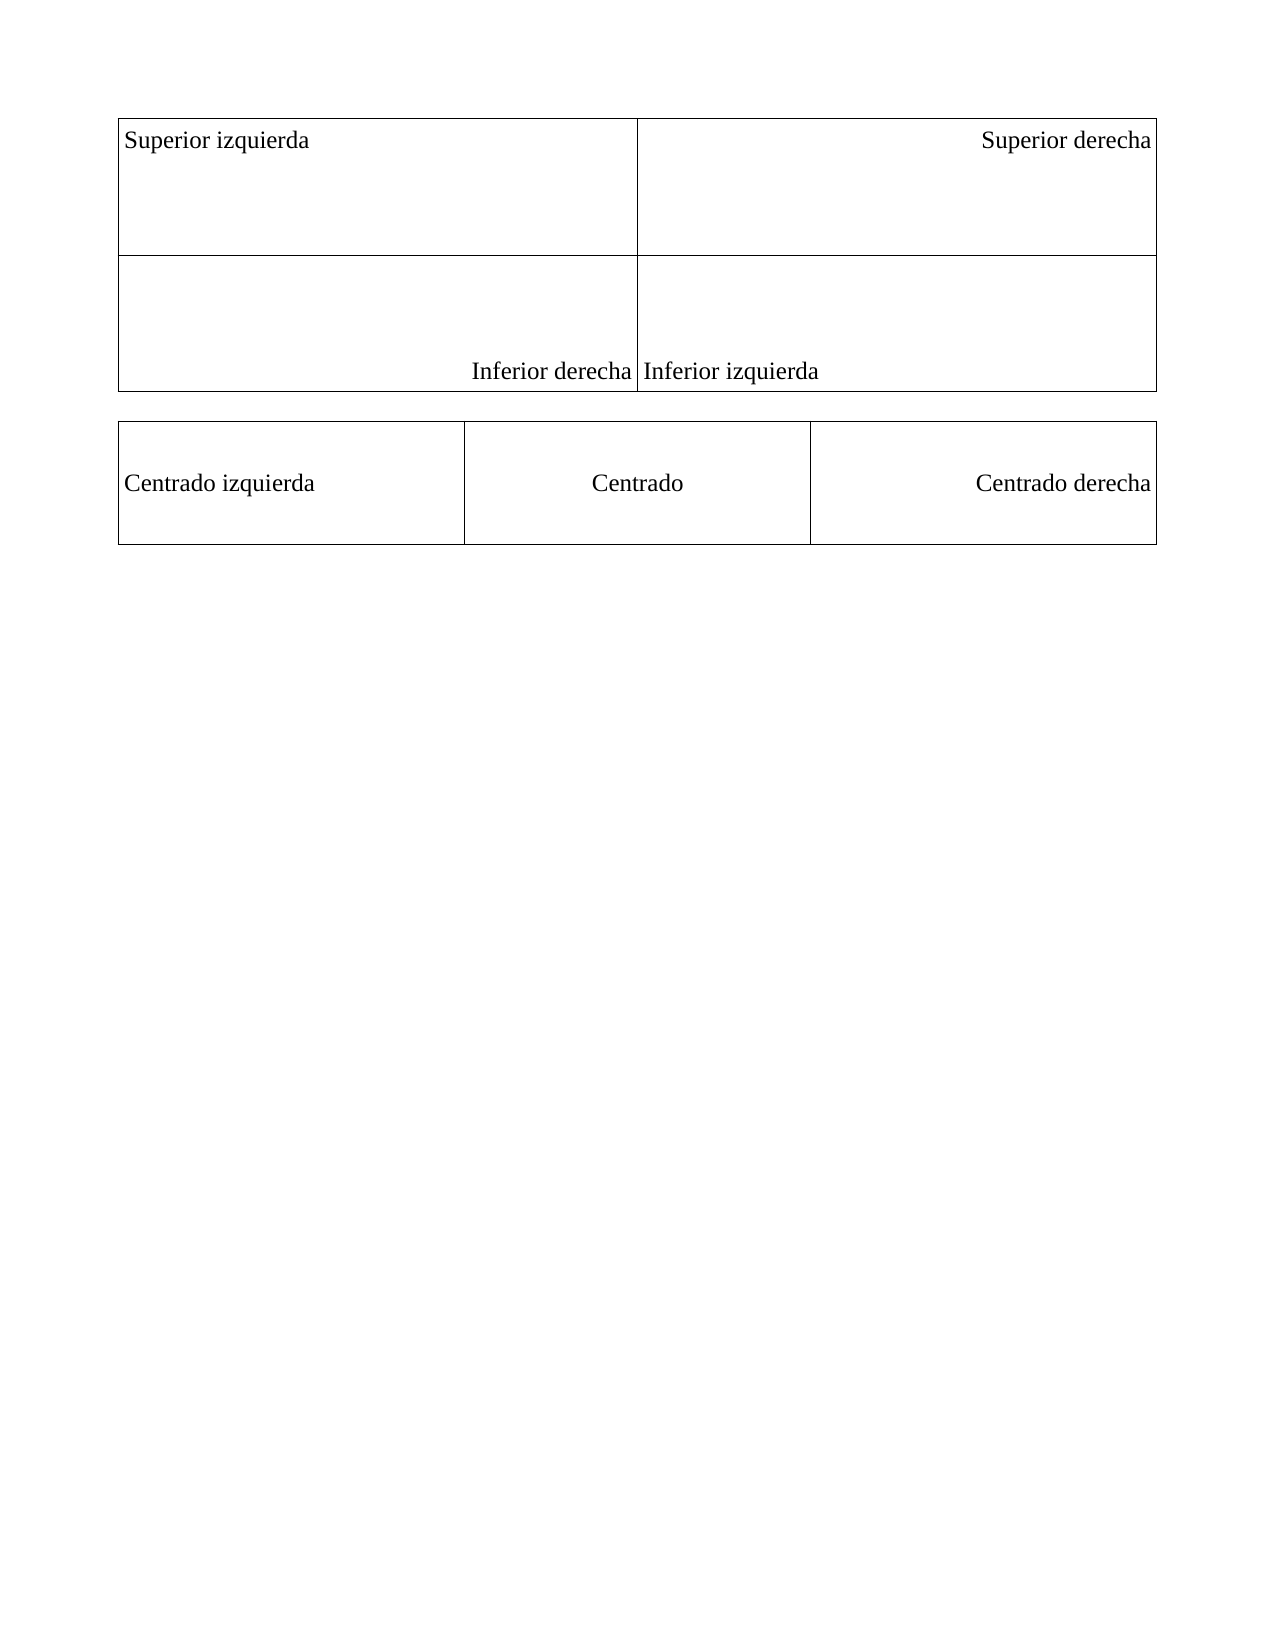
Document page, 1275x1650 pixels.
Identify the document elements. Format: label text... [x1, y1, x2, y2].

table_header Centrado derecha [811, 422, 1156, 544]
table_header Superior izquierda [119, 119, 637, 254]
table_header Centrado izquierda [119, 422, 464, 544]
table_header Superior derecha [638, 119, 1156, 254]
table_cell Inferior derecha [119, 256, 637, 391]
table_cell Inferior izquierda [638, 256, 1156, 391]
table_header Centrado [465, 422, 810, 544]
